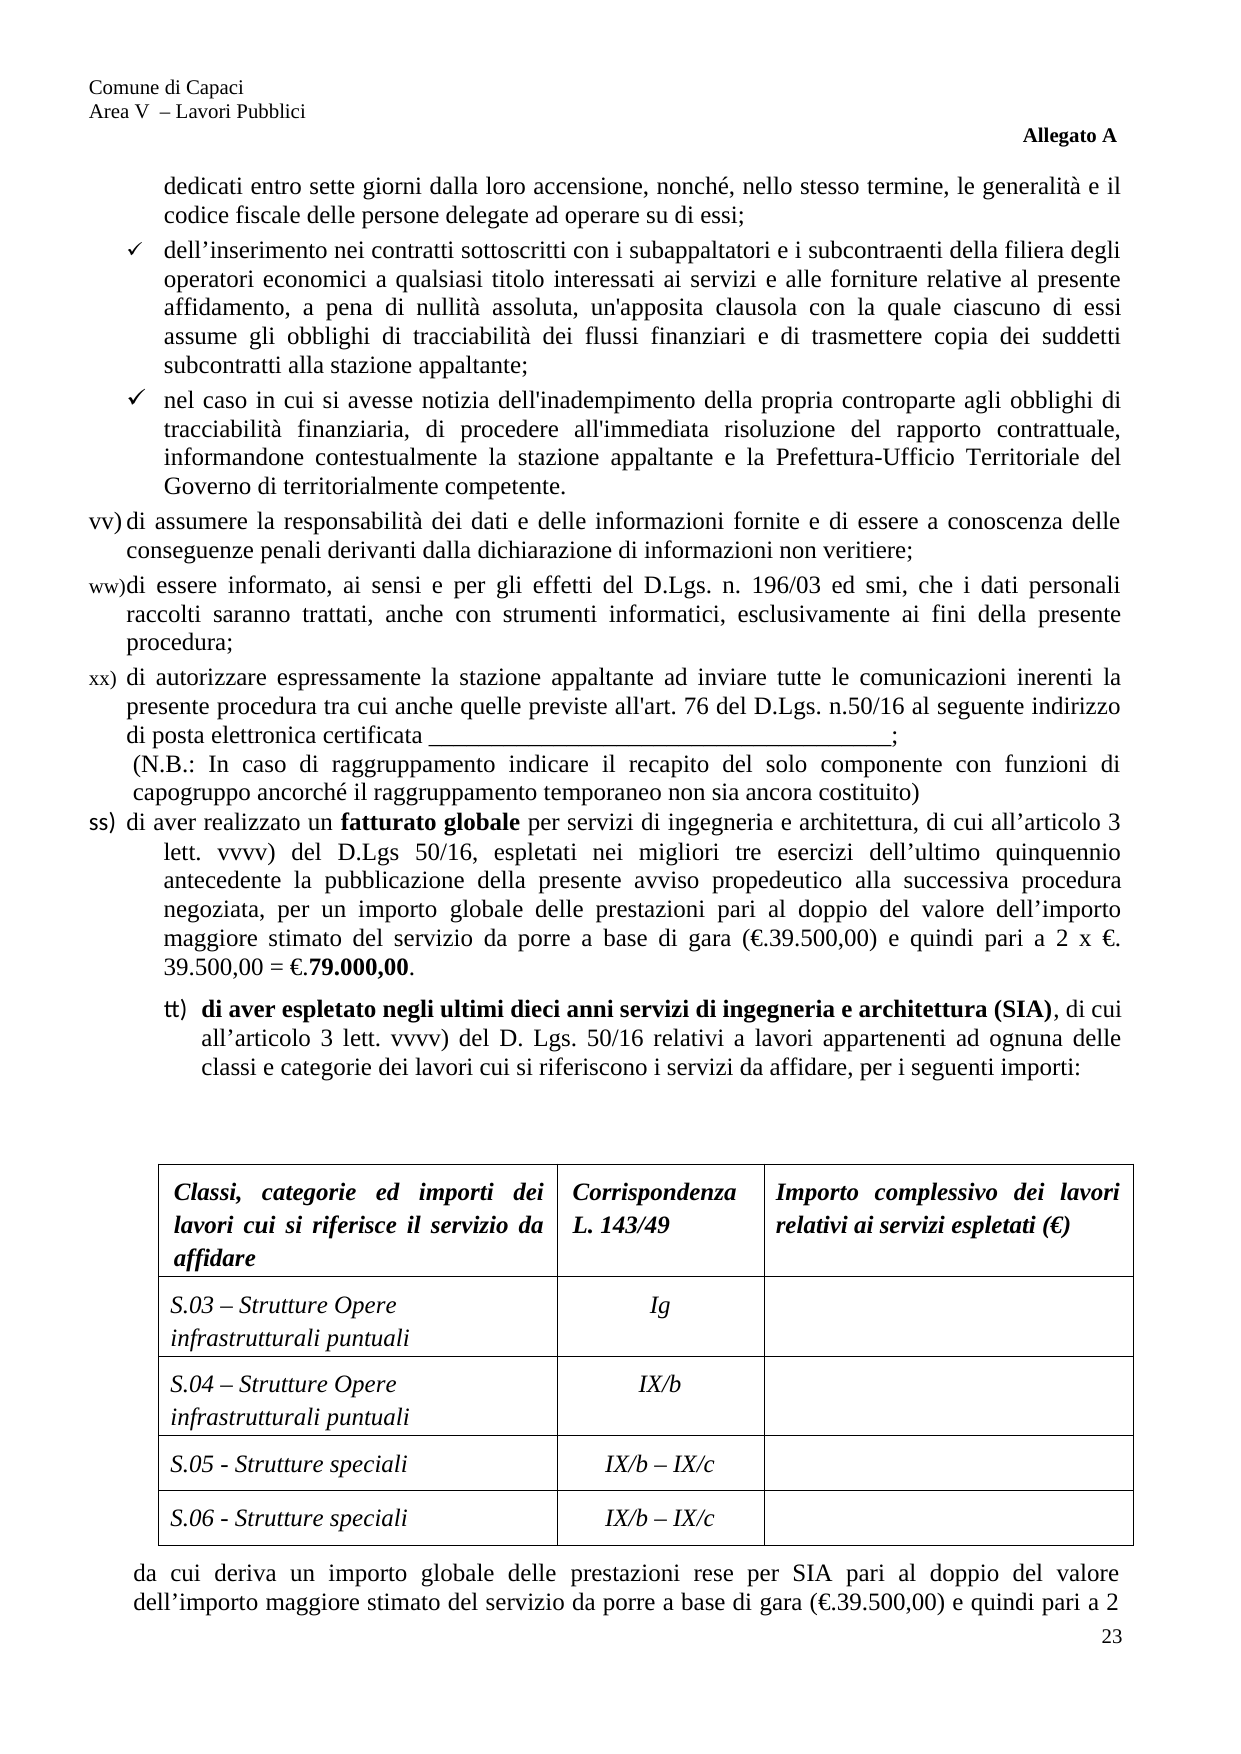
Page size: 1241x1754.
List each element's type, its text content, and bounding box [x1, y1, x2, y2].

list dedicati entro sette giorni dalla loro accensione, nonché, nello stesso termine, le generalità e il codice fiscale delle persone delegate ad operare su di essi; [126, 171, 1122, 229]
table_cell IX/b [558, 1357, 764, 1435]
list di assumere la responsabilità dei dati e delle informazioni fornite e di essere a conoscenza delle conseguenze penali derivanti dalla dichiarazione di informazioni non veritiere; [89, 506, 1122, 564]
list di autorizzare espressamente la stazione appaltante ad inviare tutte le comunicazioni inerenti la presente procedura tra cui anche quelle previste all'art. 76 del D.Lgs. n.50/16 al seguente indirizzo di posta elettronica certificata _____________________________________; [89, 662, 1122, 749]
table_cell S.06 - Strutture speciali [159, 1491, 557, 1545]
table_cell S.03 – Strutture Opere infrastrutturali puntuali [159, 1277, 557, 1356]
text da cui deriva un importo globale delle prestazioni rese per SIA pari al doppio del valore dell’importo maggiore stimato del servizio da porre a base di gara (€.39.500,00) e quindi pari a 2 [133, 1558, 1120, 1616]
table_cell S.05 - Strutture speciali [159, 1436, 557, 1490]
table_cell S.04 – Strutture Opere infrastrutturali puntuali [159, 1357, 557, 1435]
table_cell [765, 1491, 1133, 1545]
list di aver realizzato un fatturato globale per servizi di ingegneria e architettura, di cui all’articolo 3 lett. vvvv) del D.Lgs 50/16, espletati nei migliori tre esercizi dell’ultimo quinquennio antecedente la pubblicazione della presente avviso propedeutico alla successiva procedura negoziata, per un importo globale delle prestazioni pari al doppio del valore dell’importo maggiore stimato del servizio da porre a base di gara (€.39.500,00) e quindi pari a 2 x €. 39.500,00 = €.79.000,00. [89, 806, 1122, 981]
list di essere informato, ai sensi e per gli effetti del D.Lgs. n. 196/03 ed smi, che i dati personali raccolti saranno trattati, anche con strumenti informatici, esclusivamente ai fini della presente procedura; [89, 570, 1122, 656]
table_cell IX/b – IX/c [558, 1491, 764, 1545]
table_cell [765, 1436, 1133, 1490]
list nel caso in cui si avesse notizia dell'inadempimento della propria controparte agli obblighi di tracciabilità finanziaria, di procedere all'immediata risoluzione del rapporto contrattuale, informandone contestualmente la stazione appaltante e la Prefettura-Ufficio Territoriale del Governo di territorialmente competente. [126, 385, 1122, 500]
table_cell [765, 1277, 1133, 1356]
table_header Importo complessivo dei lavori relativi ai servizi espletati (€) [765, 1165, 1133, 1276]
table_header Classi, categorie ed importi dei lavori cui si riferisce il servizio da affidare [159, 1165, 557, 1276]
text (N.B.: In caso di raggruppamento indicare il recapito del solo componente con funzioni di capogruppo ancorché il raggruppamento temporaneo non sia ancora costituito) [89, 749, 1122, 806]
table_cell [765, 1357, 1133, 1435]
table_cell IX/b – IX/c [558, 1436, 764, 1490]
table_cell Ig [558, 1277, 764, 1356]
list dell’inserimento nei contratti sottoscritti con i subappaltatori e i subcontraenti della filiera degli operatori economici a qualsiasi titolo interessati ai servizi e alle forniture relative al presente affidamento, a pena di nullità assoluta, un'apposita clausola con la quale ciascuno di essi assume gli obblighi di tracciabilità dei flussi finanziari e di trasmettere copia dei suddetti subcontratti alla stazione appaltante; [126, 235, 1122, 379]
list di aver espletato negli ultimi dieci anni servizi di ingegneria e architettura (SIA), di cui all’articolo 3 lett. vvvv) del D. Lgs. 50/16 relativi a lavori appartenenti ad ognuna delle classi e categorie dei lavori cui si riferiscono i servizi da affidare, per i seguenti importi: [164, 993, 1122, 1081]
table_header Corrispondenza L. 143/49 [558, 1165, 764, 1276]
